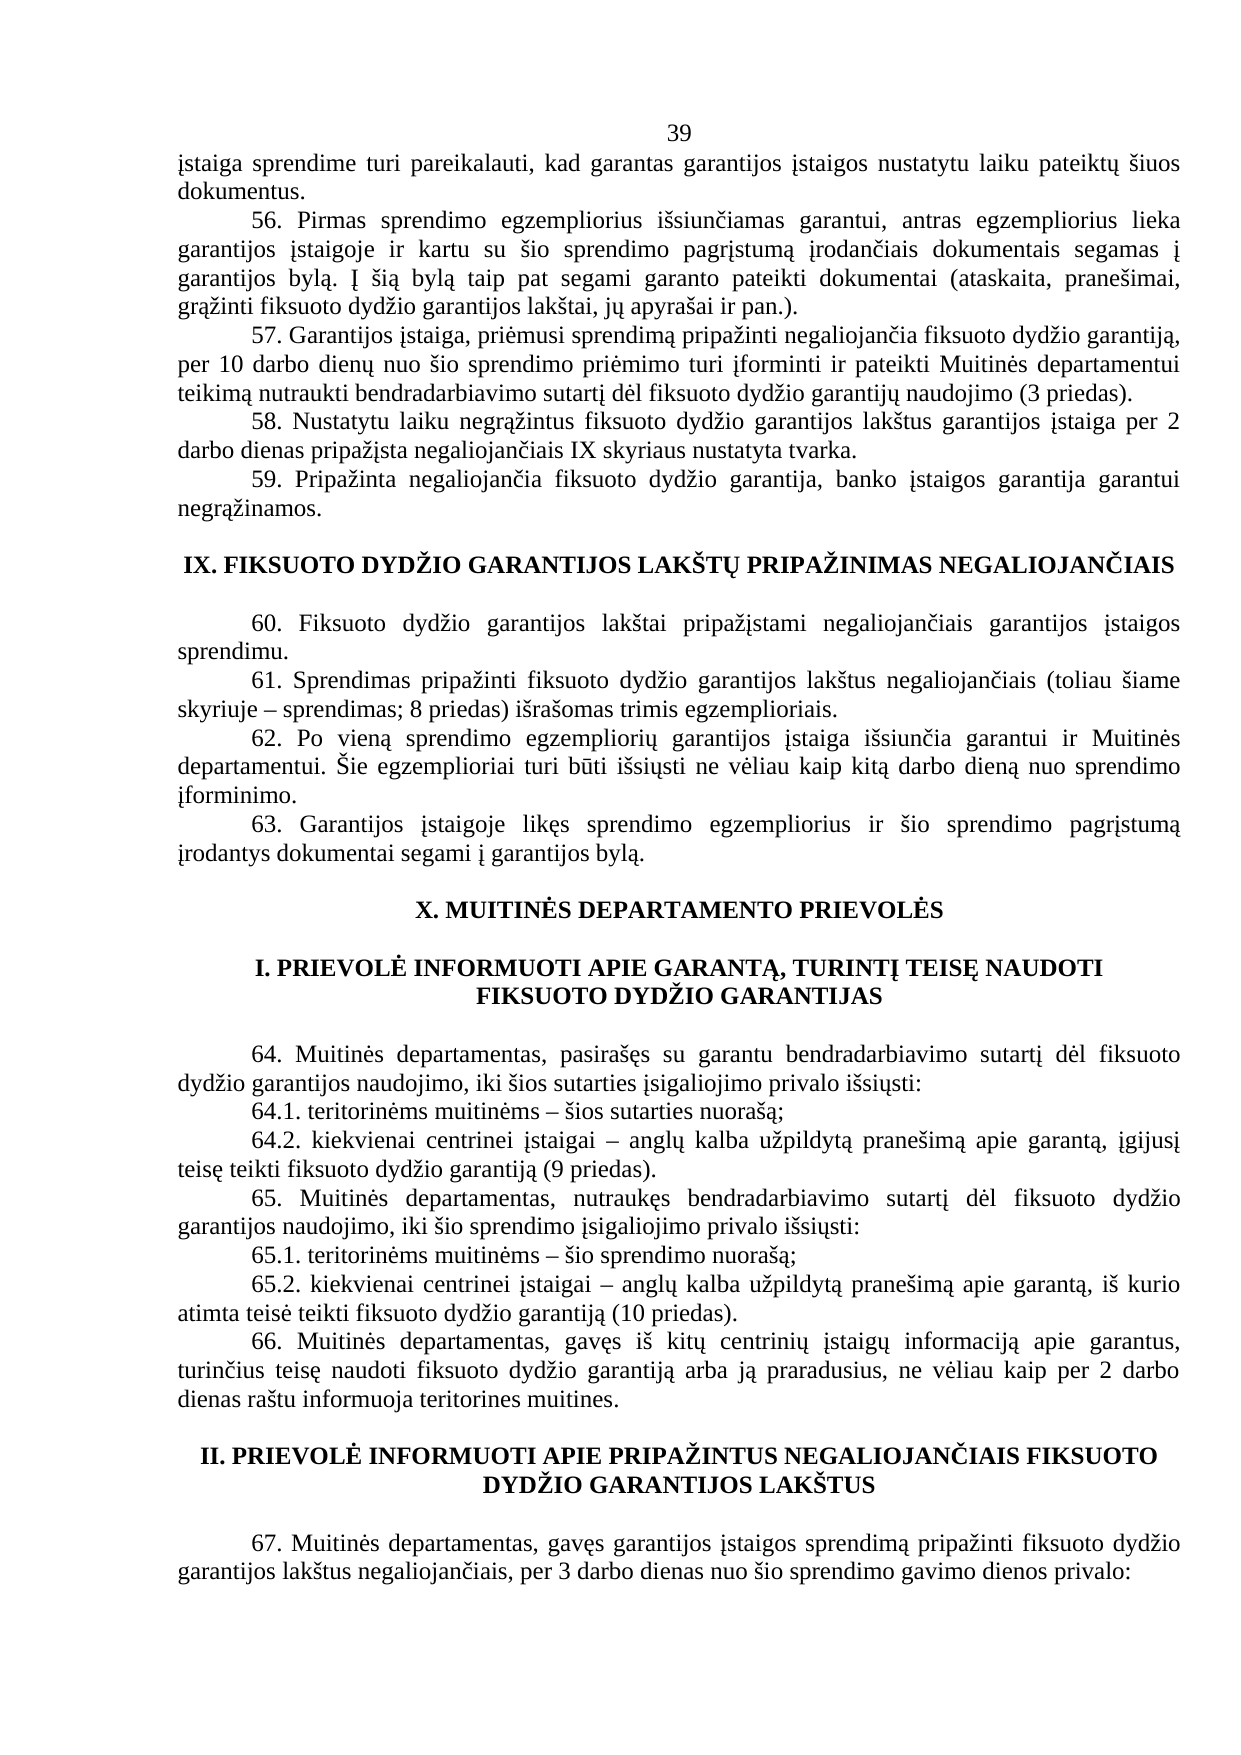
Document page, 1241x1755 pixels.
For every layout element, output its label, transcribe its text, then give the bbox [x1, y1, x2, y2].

text IX. FIKSUOTO DYDŽIO GARANTIJOS LAKŠTŲ PRIPAŽINIMAS NEGALIOJANČIAIS [177, 550, 1181, 579]
text 64. Muitinės departamentas, pasirašęs su garantu bendradarbiavimo sutartį dėl fiksuoto dydžio garantijos naudojimo, iki šios sutarties įsigaliojimo privalo išsiųsti: [177, 1039, 1181, 1096]
text 65.1. teritorinėms muitinėms – šio sprendimo nuorašą; [177, 1240, 1181, 1269]
text 63. Garantijos įstaigoje likęs sprendimo egzempliorius ir šio sprendimo pagrįstumą įrodantys dokumentai segami į garantijos bylą. [177, 809, 1181, 866]
text 67. Muitinės departamentas, gavęs garantijos įstaigos sprendimą pripažinti fiksuoto dydžio garantijos lakštus negaliojančiais, per 3 darbo dienas nuo šio sprendimo gavimo dienos privalo: [177, 1528, 1181, 1585]
text 58. Nustatytu laiku negrąžintus fiksuoto dydžio garantijos lakštus garantijos įstaiga per 2 darbo dienas pripažįsta negaliojančiais IX skyriaus nustatyta tvarka. [177, 406, 1181, 464]
text 64.2. kiekvienai centrinei įstaigai – anglų kalba užpildytą pranešimą apie garantą, įgijusį teisę teikti fiksuoto dydžio garantiją (9 priedas). [177, 1125, 1181, 1183]
text 65.2. kiekvienai centrinei įstaigai – anglų kalba užpildytą pranešimą apie garantą, iš kurio atimta teisė teikti fiksuoto dydžio garantiją (10 priedas). [177, 1269, 1181, 1326]
text 62. Po vieną sprendimo egzempliorių garantijos įstaiga išsiunčia garantui ir Muitinės departamentui. Šie egzemplioriai turi būti išsiųsti ne vėliau kaip kitą darbo dieną nuo sprendimo įforminimo. [177, 723, 1181, 809]
text 59. Pripažinta negaliojančia fiksuoto dydžio garantija, banko įstaigos garantija garantui negrąžinamos. [177, 464, 1181, 521]
text X. MUITINĖS DEPARTAMENTO PRIEVOLĖS [177, 895, 1181, 924]
text įstaiga sprendime turi pareikalauti, kad garantas garantijos įstaigos nustatytu laiku pateiktų šiuos dokumentus. [177, 148, 1181, 205]
text 65. Muitinės departamentas, nutraukęs bendradarbiavimo sutartį dėl fiksuoto dydžio garantijos naudojimo, iki šio sprendimo įsigaliojimo privalo išsiųsti: [177, 1183, 1181, 1240]
text FIKSUOTO DYDŽIO GARANTIJAS [177, 981, 1181, 1010]
text 60. Fiksuoto dydžio garantijos lakštai pripažįstami negaliojančiais garantijos įstaigos sprendimu. [177, 608, 1181, 665]
text 61. Sprendimas pripažinti fiksuoto dydžio garantijos lakštus negaliojančiais (toliau šiame skyriuje – sprendimas; 8 priedas) išrašomas trimis egzemplioriais. [177, 665, 1181, 723]
text 56. Pirmas sprendimo egzempliorius išsiunčiamas garantui, antras egzempliorius lieka garantijos įstaigoje ir kartu su šio sprendimo pagrįstumą įrodančiais dokumentais segamas į garantijos bylą. Į šią bylą taip pat segami garanto pateikti dokumentai (ataskaita, pranešimai, grąžinti fiksuoto dydžio garantijos lakštai, jų apyrašai ir pan.). [177, 205, 1181, 320]
text II. PRIEVOLĖ INFORMUOTI APIE PRIPAŽINTUS NEGALIOJANČIAIS FIKSUOTO DYDŽIO GARANTIJOS LAKŠTUS [177, 1441, 1181, 1499]
text 66. Muitinės departamentas, gavęs iš kitų centrinių įstaigų informaciją apie garantus, turinčius teisę naudoti fiksuoto dydžio garantiją arba ją praradusius, ne vėliau kaip per 2 darbo dienas raštu informuoja teritorines muitines. [177, 1326, 1181, 1413]
text 57. Garantijos įstaiga, priėmusi sprendimą pripažinti negaliojančia fiksuoto dydžio garantiją, per 10 darbo dienų nuo šio sprendimo priėmimo turi įforminti ir pateikti Muitinės departamentui teikimą nutraukti bendradarbiavimo sutartį dėl fiksuoto dydžio garantijų naudojimo (3 priedas). [177, 320, 1181, 406]
text 64.1. teritorinėms muitinėms – šios sutarties nuorašą; [177, 1096, 1181, 1125]
text I. PRIEVOLĖ INFORMUOTI APIE GARANTĄ, TURINTĮ TEISĘ NAUDOTI [177, 953, 1181, 981]
